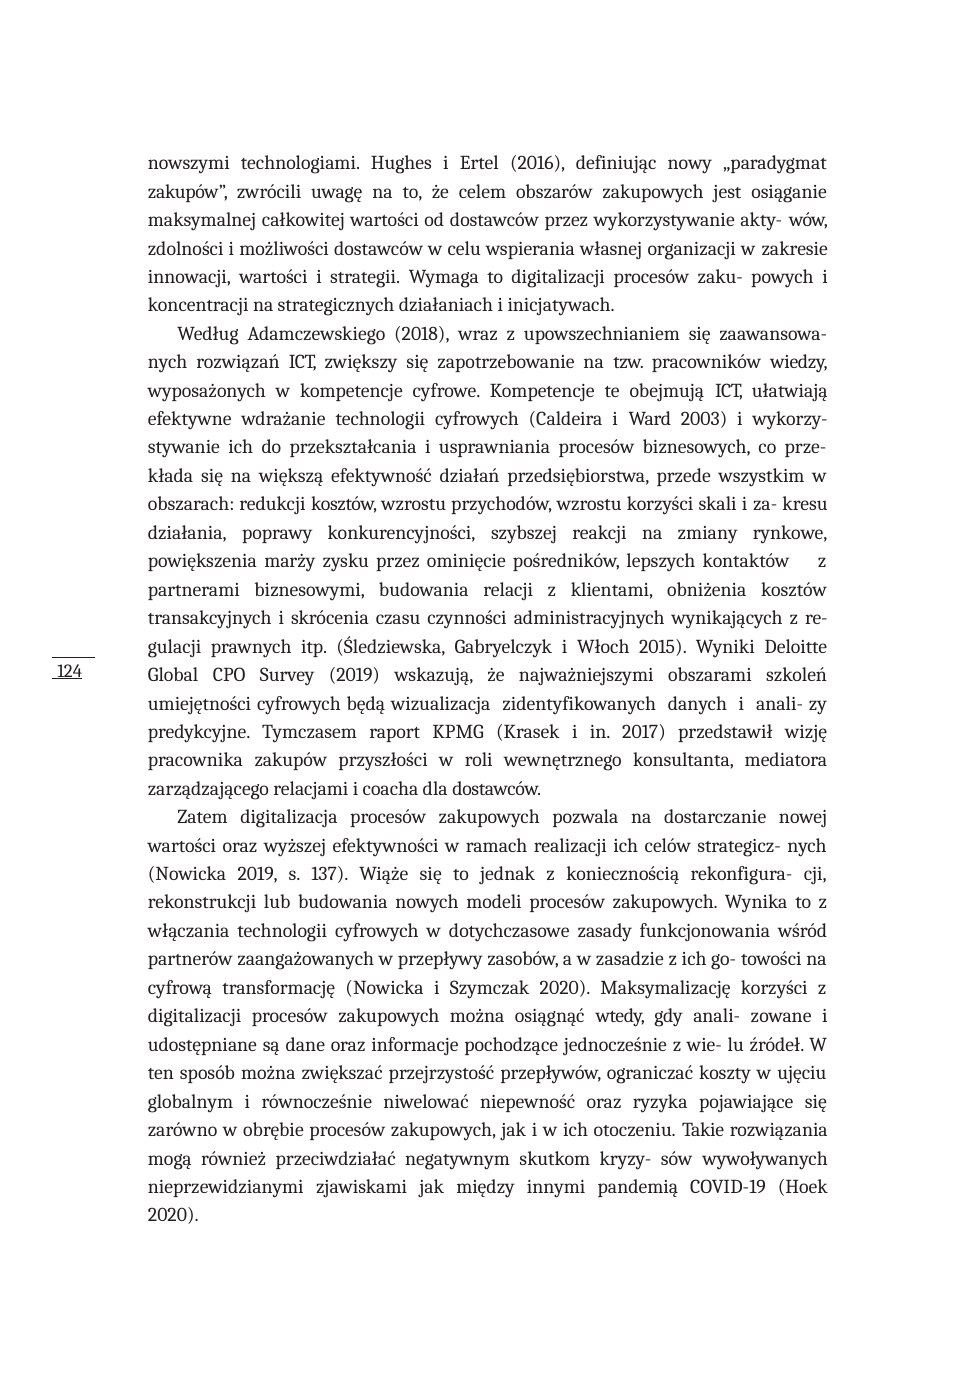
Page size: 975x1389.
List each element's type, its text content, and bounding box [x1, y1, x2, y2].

text Zatem digitalizacja procesów zakupowych pozwala na dostarczanie nowej wartości oraz wyższej efektywności w ramach realizacji ich celów strategicz- nych (Nowicka 2019, s. 137). Wiąże się to jednak z koniecznością rekonfigura- cji, rekonstrukcji lub budowania nowych modeli procesów zakupowych. Wynika to z włączania technologii cyfrowych w dotychczasowe zasady funkcjonowania wśród partnerów zaangażowanych w przepływy zasobów, a w zasadzie z ich go- towości na cyfrową transformację (Nowicka i Szymczak 2020). Maksymalizację korzyści z digitalizacji procesów zakupowych można osiągnąć wtedy, gdy anali- zowane i udostępniane są dane oraz informacje pochodzące jednocześnie z wie- lu źródeł. W ten sposób można zwiększać przejrzystość przepływów, ograniczać koszty w ujęciu globalnym i równocześnie niwelować niepewność oraz ryzyka pojawiające się zarówno w obrębie procesów zakupowych, jak i w ich otoczeniu. Takie rozwiązania mogą również przeciwdziałać negatywnym skutkom kryzy- sów wywoływanych nieprzewidzianymi zjawiskami jak między innymi pandemią COVID-19 (Hoek 2020). [148, 806, 828, 1227]
text Według Adamczewskiego (2018), wraz z upowszechnianiem się zaawansowa- nych rozwiązań ICT, zwiększy się zapotrzebowanie na tzw. pracowników wiedzy, wyposażonych w kompetencje cyfrowe. Kompetencje te obejmują ICT, ułatwiają efektywne wdrażanie technologii cyfrowych (Caldeira i Ward 2003) i wykorzy- stywanie ich do przekształcania i usprawniania procesów biznesowych, co prze- kłada się na większą efektywność działań przedsiębiorstwa, przede wszystkim w obszarach: redukcji kosztów, wzrostu przychodów, wzrostu korzyści skali i za- kresu działania, poprawy konkurencyjności, szybszej reakcji na zmiany rynkowe, powiększenia marży zysku przez ominięcie pośredników, lepszych kontaktów z partnerami biznesowymi, budowania relacji z klientami, obniżenia kosztów transakcyjnych i skrócenia czasu czynności administracyjnych wynikających z re- gulacji prawnych itp. (Śledziewska, Gabryelczyk i Włoch 2015). Wyniki Deloitte Global CPO Survey (2019) wskazują, że najważniejszymi obszarami szkoleń umiejętności cyfrowych będą wizualizacja zidentyfikowanych danych i anali- zy predykcyjne. Tymczasem raport KPMG (Krasek i in. 2017) przedstawił wizję pracownika zakupów przyszłości w roli wewnętrznego konsultanta, mediatora zarządzającego relacjami i coacha dla dostawców. [148, 322, 828, 800]
text 124 [52, 660, 95, 682]
text nowszymi technologiami. Hughes i Ertel (2016), definiując nowy „paradygmat zakupów”, zwrócili uwagę na to, że celem obszarów zakupowych jest osiąganie maksymalnej całkowitej wartości od dostawców przez wykorzystywanie akty- wów, zdolności i możliwości dostawców w celu wspierania własnej organizacji w zakresie innowacji, wartości i strategii. Wymaga to digitalizacji procesów zaku- powych i koncentracji na strategicznych działaniach i inicjatywach. [148, 152, 828, 317]
